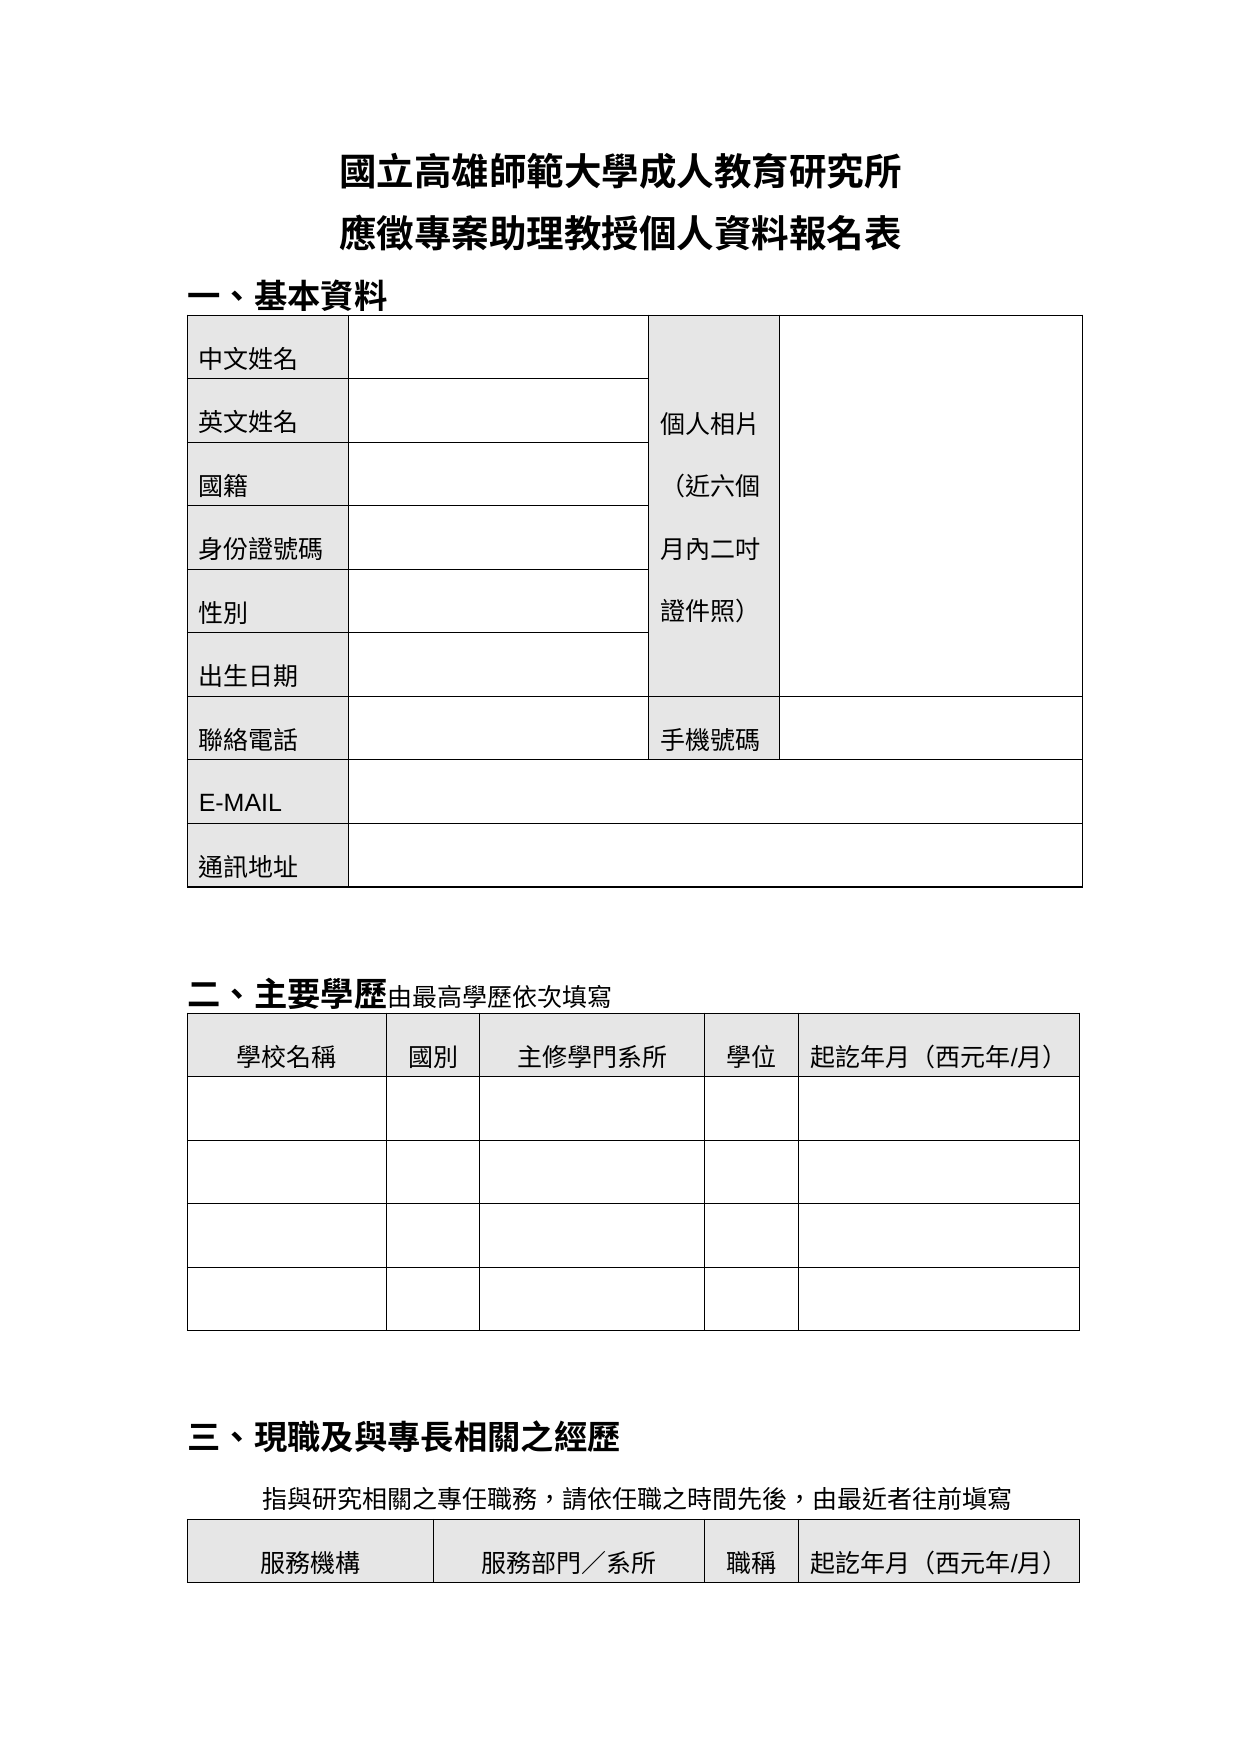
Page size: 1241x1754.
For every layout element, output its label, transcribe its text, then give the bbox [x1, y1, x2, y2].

table_cell [387, 1077, 479, 1139]
table_cell [349, 760, 1082, 823]
table_cell [349, 506, 648, 569]
table_cell 身份證號碼 [188, 506, 348, 569]
text 應徵專案助理教授個人資料報名表 [187, 189, 1053, 252]
table_cell [349, 824, 1082, 886]
table_cell 手機號碼 [649, 697, 779, 759]
table_cell 性別 [188, 570, 348, 632]
table_header 中文姓名 [188, 316, 348, 378]
table_header 學校名稱 [188, 1014, 386, 1076]
table_header [780, 316, 1082, 696]
table_cell 聯絡電話 [188, 697, 348, 759]
table_cell [387, 1268, 479, 1330]
text 一、基本資料 [187, 252, 1053, 314]
table_header 起訖年月（西元年/月） [799, 1014, 1079, 1076]
table_header 國別 [387, 1014, 479, 1076]
table_cell 出生日期 [188, 633, 348, 696]
table_header 學位 [705, 1014, 798, 1076]
table_cell [188, 1077, 386, 1139]
table_cell [188, 1204, 386, 1267]
table_cell [799, 1268, 1079, 1330]
table_header 職稱 [705, 1520, 798, 1582]
table_cell [780, 697, 1082, 759]
table_cell 國籍 [188, 443, 348, 505]
table_cell [705, 1141, 798, 1203]
text 指與研究相關之專任職務，請依任職之時間先後，由最近者往前塡寫 [187, 1456, 1053, 1519]
table_cell [705, 1268, 798, 1330]
table_header 個人相片 （近六個月內二吋證件照） [649, 316, 779, 696]
table_cell [188, 1268, 386, 1330]
table_cell [349, 570, 648, 632]
table_cell [349, 633, 648, 696]
table_cell [349, 443, 648, 505]
table_cell [799, 1077, 1079, 1139]
table_cell [480, 1077, 704, 1139]
table_cell [705, 1077, 798, 1139]
table_cell [799, 1141, 1079, 1203]
table_header [349, 316, 648, 378]
table_cell [349, 697, 648, 759]
table_cell [480, 1141, 704, 1203]
table_cell [799, 1204, 1079, 1267]
table_header 服務部門／系所 [434, 1520, 704, 1582]
table_cell 通訊地址 [188, 824, 348, 886]
table_header 服務機構 [188, 1520, 433, 1582]
table_cell [480, 1204, 704, 1267]
table_cell [480, 1268, 704, 1330]
table_cell [387, 1204, 479, 1267]
text 三、現職及與專長相關之經歷 [187, 1394, 1053, 1456]
table_header 起訖年月（西元年/月） [799, 1520, 1079, 1582]
text 國立高雄師範大學成人教育研究所 [187, 127, 1053, 189]
table_header 主修學門系所 [480, 1014, 704, 1076]
table_cell [349, 379, 648, 442]
text 二、主要學歷由最高學歷依次填寫 [187, 950, 1053, 1012]
table_cell E-MAIL [188, 760, 348, 823]
table_cell [387, 1141, 479, 1203]
table_cell [705, 1204, 798, 1267]
table_cell 英文姓名 [188, 379, 348, 442]
table_cell [188, 1141, 386, 1203]
